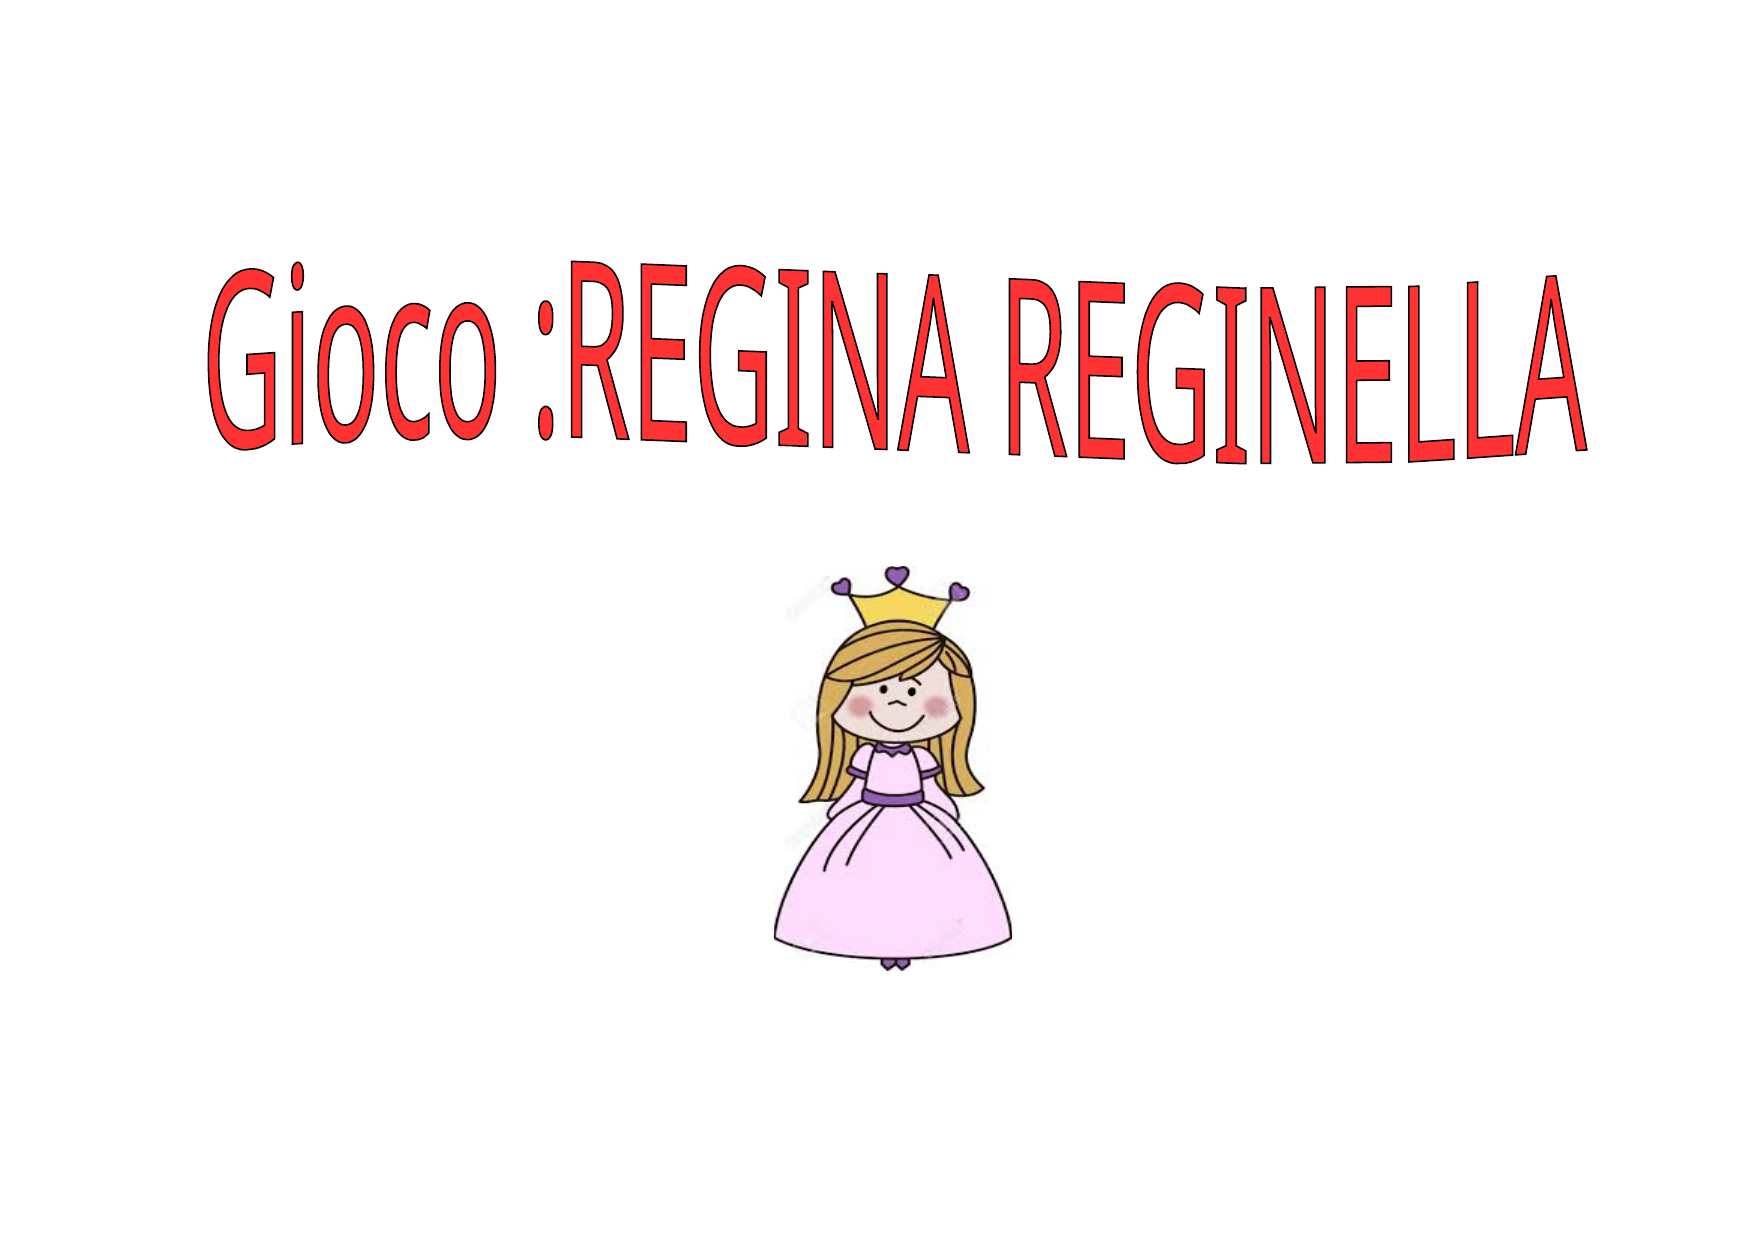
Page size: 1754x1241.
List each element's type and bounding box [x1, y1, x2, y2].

picture [773, 566, 1013, 971]
